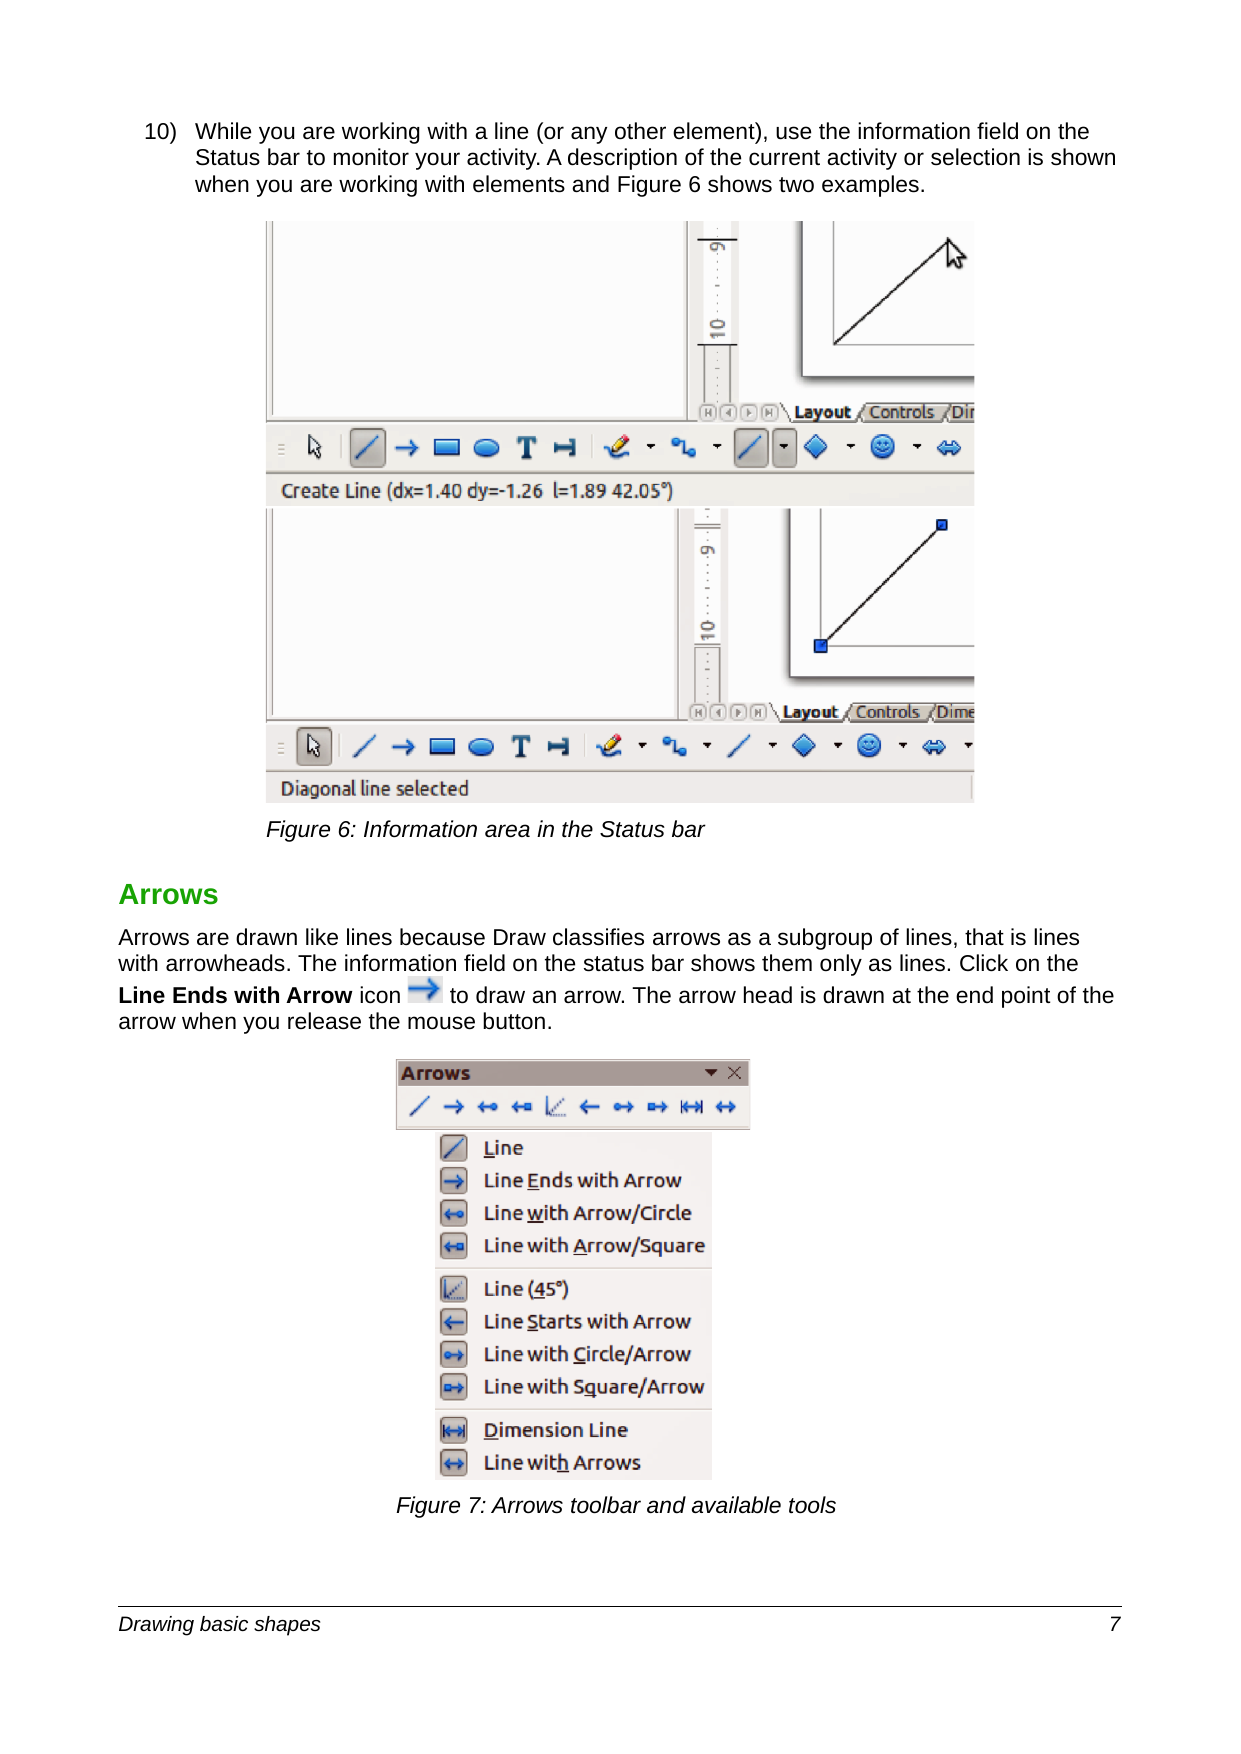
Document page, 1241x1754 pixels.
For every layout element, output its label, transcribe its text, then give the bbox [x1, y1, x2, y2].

text Figure 7: Arrows toolbar and available tools [396, 1492, 844, 1519]
subtitle Arrows [118, 877, 1122, 911]
list While you are working with a line (or any other element), use the information field on the Status bar to monitor your activity. A description of the current activity or selection is shown when you are working with elements and Figure 6 shows two examples. [177, 118, 1122, 197]
text Figure 6: Information area in the Status bar [266, 816, 974, 842]
picture [395, 1059, 750, 1480]
picture [265, 221, 975, 803]
text Arrows are drawn like lines because Draw classifies arrows as a subgroup of lines, that is lines with arrowheads. The information field on the status bar shows them only as lines. Click on the Line Ends with Arrow icon to draw an arrow. The arrow head is drawn at the end point of the arrow when you release the mouse button. [118, 923, 1122, 1034]
picture [407, 976, 443, 1003]
